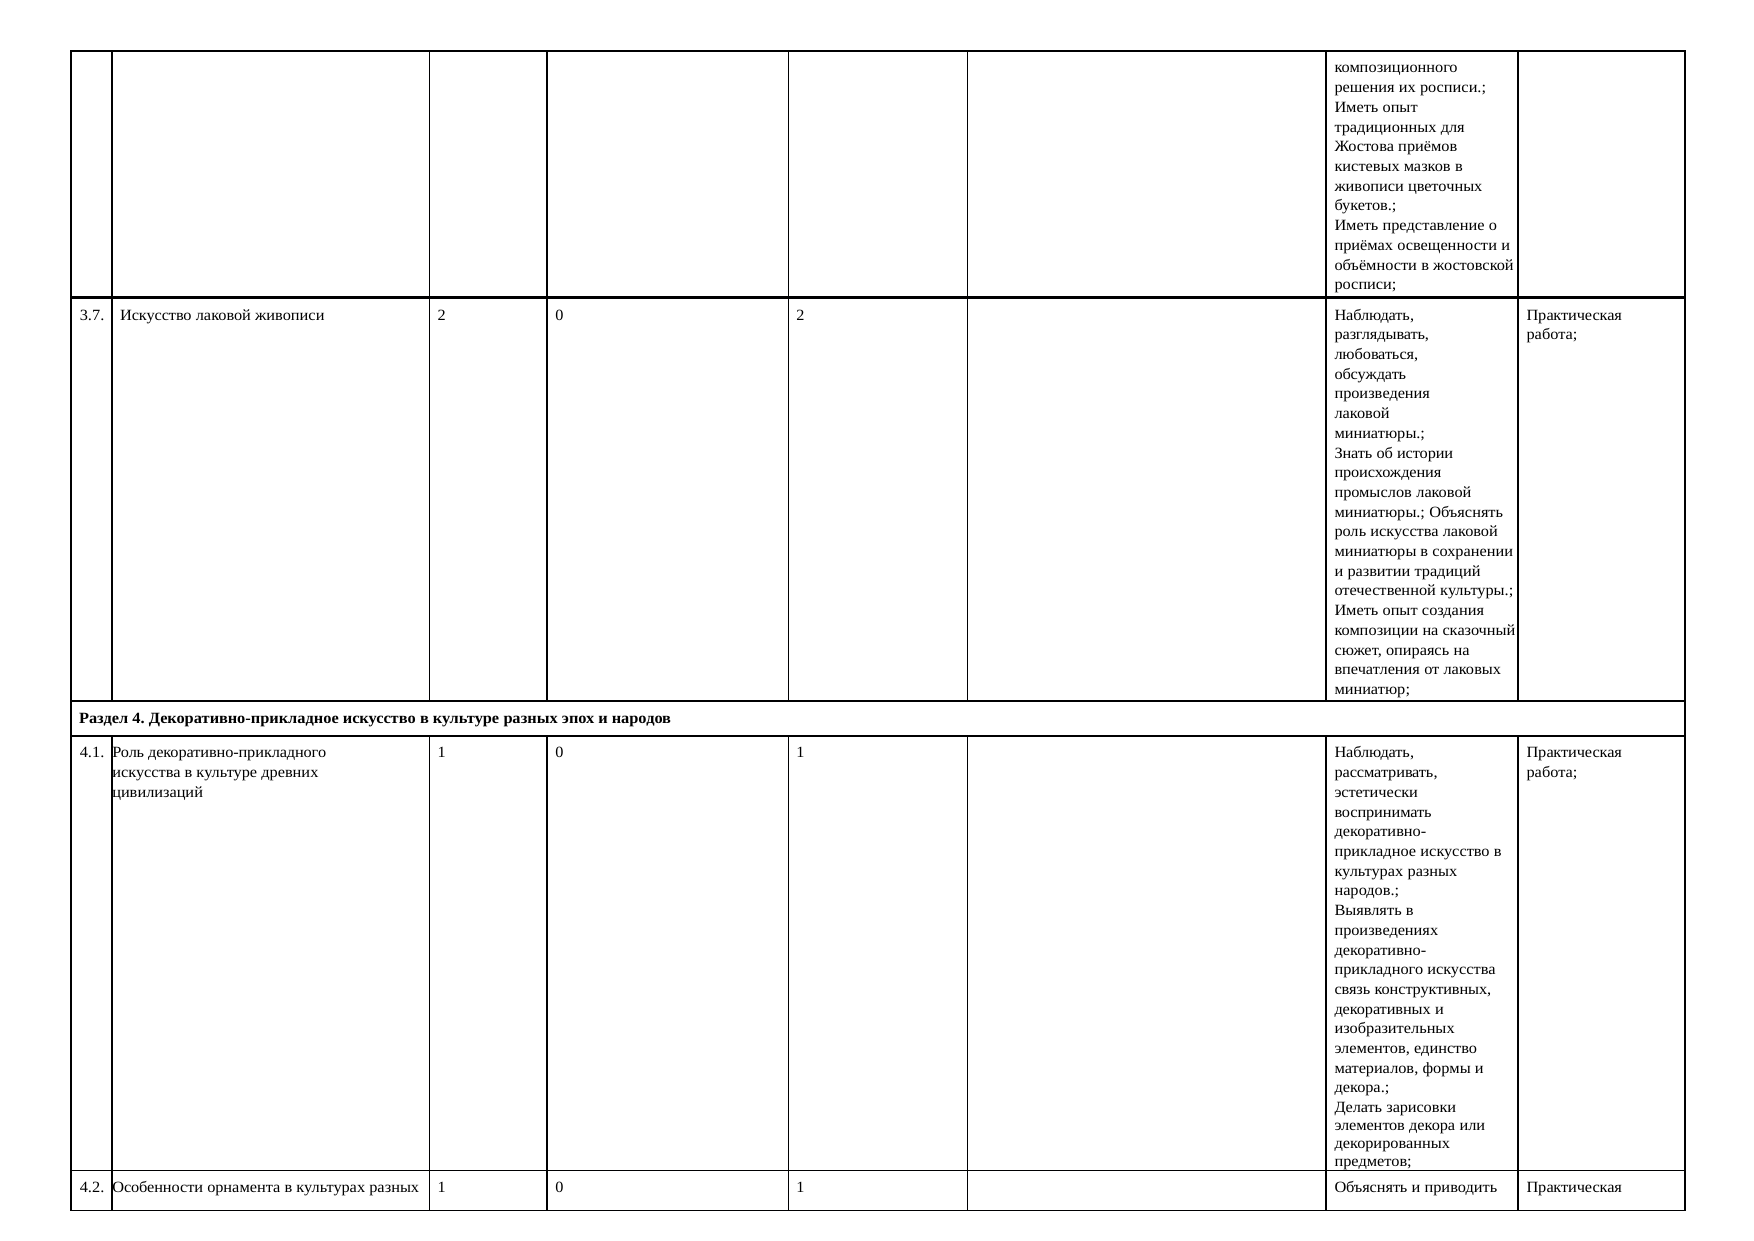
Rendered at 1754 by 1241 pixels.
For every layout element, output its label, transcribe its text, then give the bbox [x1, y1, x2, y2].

table_cell композиционного решения их росписи.; Иметь опыт традиционных для Жостова приёмов кистевых мазков в живописи цветочных букетов.; Иметь представление о приёмах освещенности и объёмности в жостовской росписи; [1327, 52, 1517, 296]
table_cell 1 [430, 1171, 546, 1209]
table_cell [789, 52, 967, 296]
table_cell Практическая [1519, 1171, 1684, 1209]
table_header 2 [789, 299, 967, 700]
table_cell 1 [789, 1171, 967, 1209]
table_cell 0 [548, 737, 788, 1170]
table_cell 1 [789, 737, 967, 1170]
table_cell [430, 52, 546, 296]
table_header Наблюдать, разглядывать, любоваться, обсуждать произведения лаковой миниатюры.; Знать об истории происхождения промыслов лаковой миниатюры.; Объяснять роль искусства лаковой миниатюры в сохранении и развитии традиций отечественной культуры.; Иметь опыт создания композиции на сказочный сюжет, опираясь на впечатления от лаковых миниатюр; [1327, 299, 1517, 700]
table_header Искусство лаковой живописи [113, 299, 429, 700]
table_cell Практическая работа; [1519, 737, 1684, 1170]
table_cell [968, 1171, 1325, 1209]
table_cell 0 [548, 1171, 788, 1209]
table_cell 4.2. [72, 1171, 111, 1209]
table_cell Роль декоративно-прикладного искусства в культуре древних цивилизаций [113, 737, 429, 1170]
table_cell 1 [430, 737, 546, 1170]
table_cell [548, 52, 788, 296]
table_cell Объяснять и приводить [1327, 1171, 1517, 1209]
table_cell Наблюдать, рассматривать, эстетически воспринимать декоративно- прикладное искусство в культурах разных народов.; Выявлять в произведениях декоративно-прикладного искусства связь конструктивных, декоративных и изобразительных элементов, единство материалов, формы и декора.; Делать зарисовки элементов декора или декорированных предметов; [1327, 737, 1517, 1170]
table_cell [113, 52, 429, 296]
table_header 0 [548, 299, 788, 700]
table_cell Особенности орнамента в культурах разных [113, 1171, 429, 1209]
table_cell [968, 52, 1325, 296]
table_cell 4.1. [72, 737, 111, 1170]
table_header [968, 299, 1325, 700]
table_cell Раздел 4. Декоративно-прикладное искусство в культуре разных эпох и народов [72, 702, 1684, 735]
table_header 2 [430, 299, 546, 700]
table_header 3.7. [72, 299, 111, 700]
table_cell [72, 52, 111, 296]
table_cell [968, 737, 1325, 1170]
table_header Практическая работа; [1519, 299, 1684, 700]
table_cell [1519, 52, 1684, 296]
